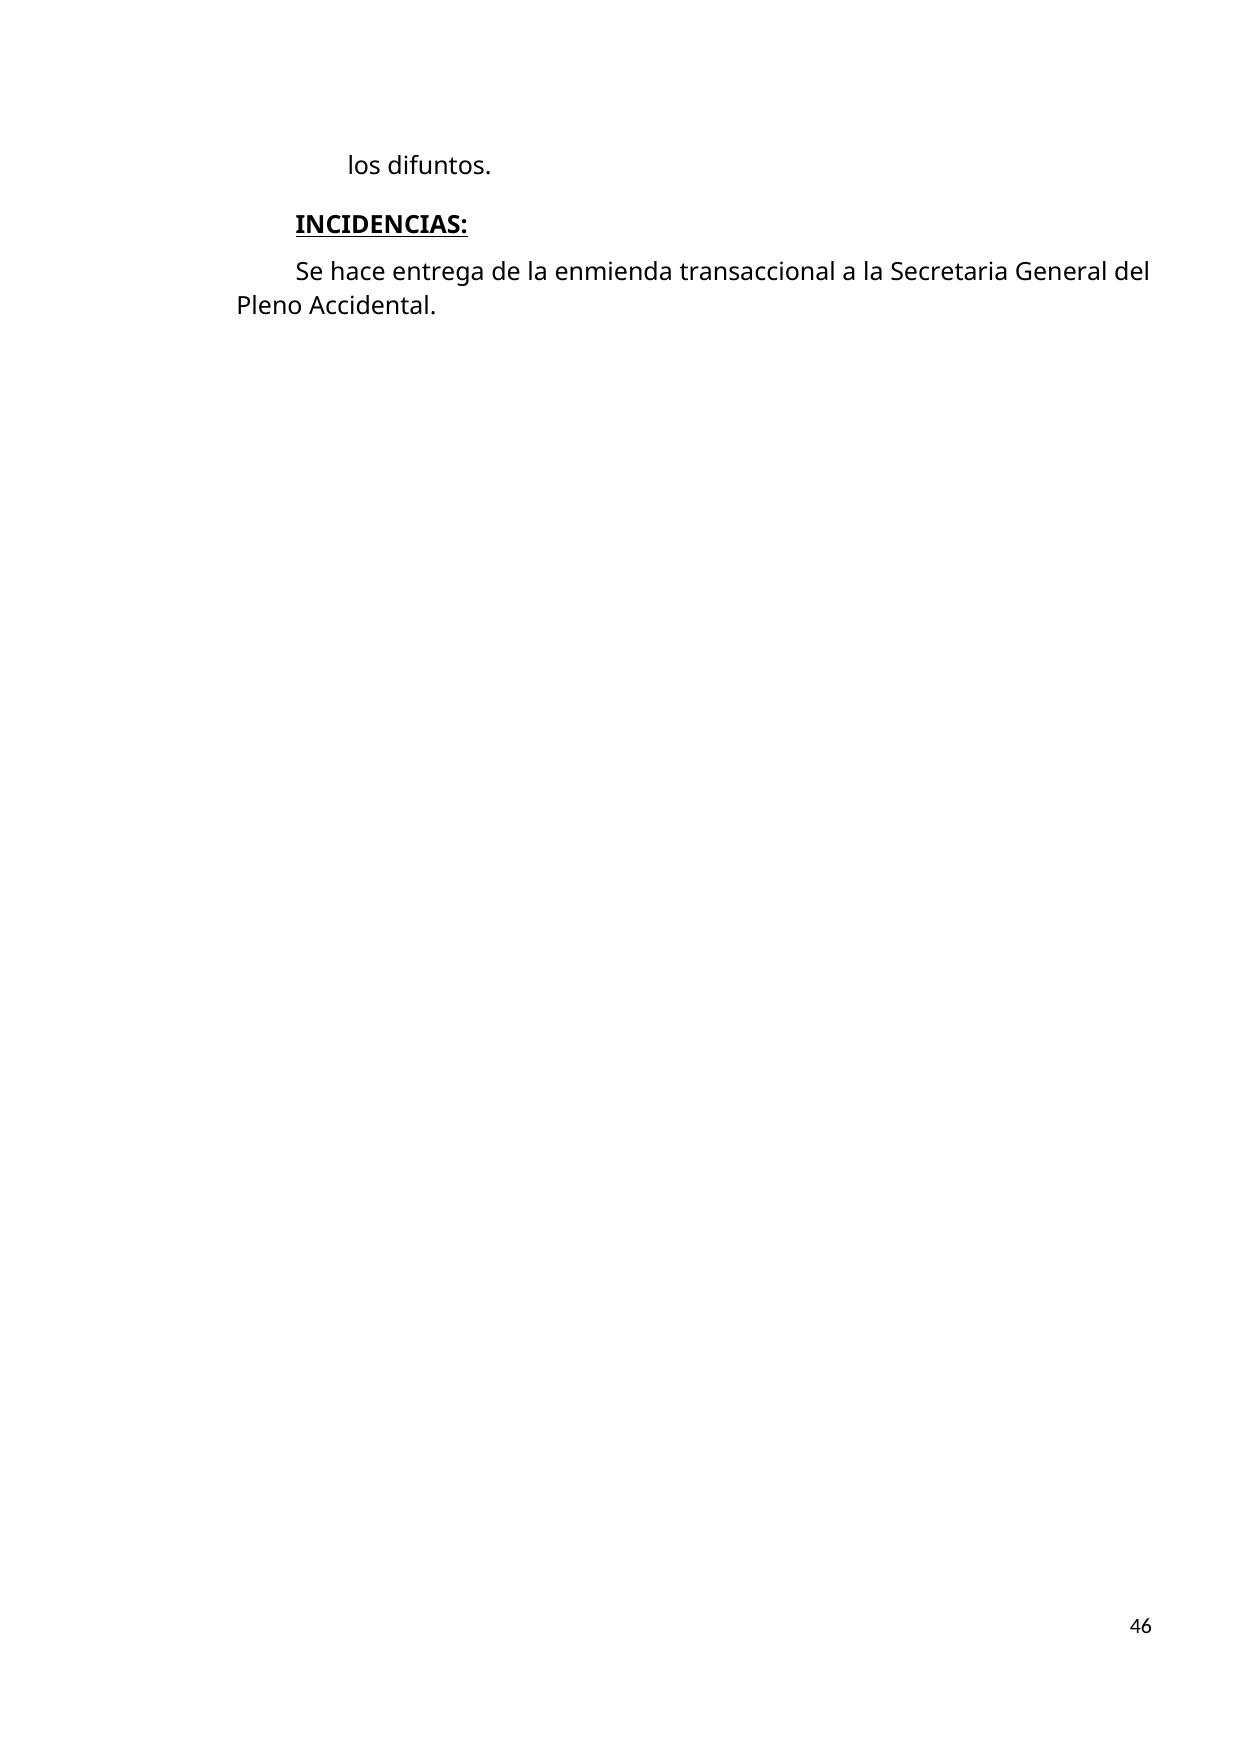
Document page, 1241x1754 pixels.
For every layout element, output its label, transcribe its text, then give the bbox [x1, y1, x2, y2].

list los difuntos. [310, 148, 1144, 182]
text INCIDENCIAS: [236, 207, 1159, 241]
text Se hace entrega de la enmienda transaccional a la Secretaria General del Pleno Accidental. [236, 253, 1152, 321]
